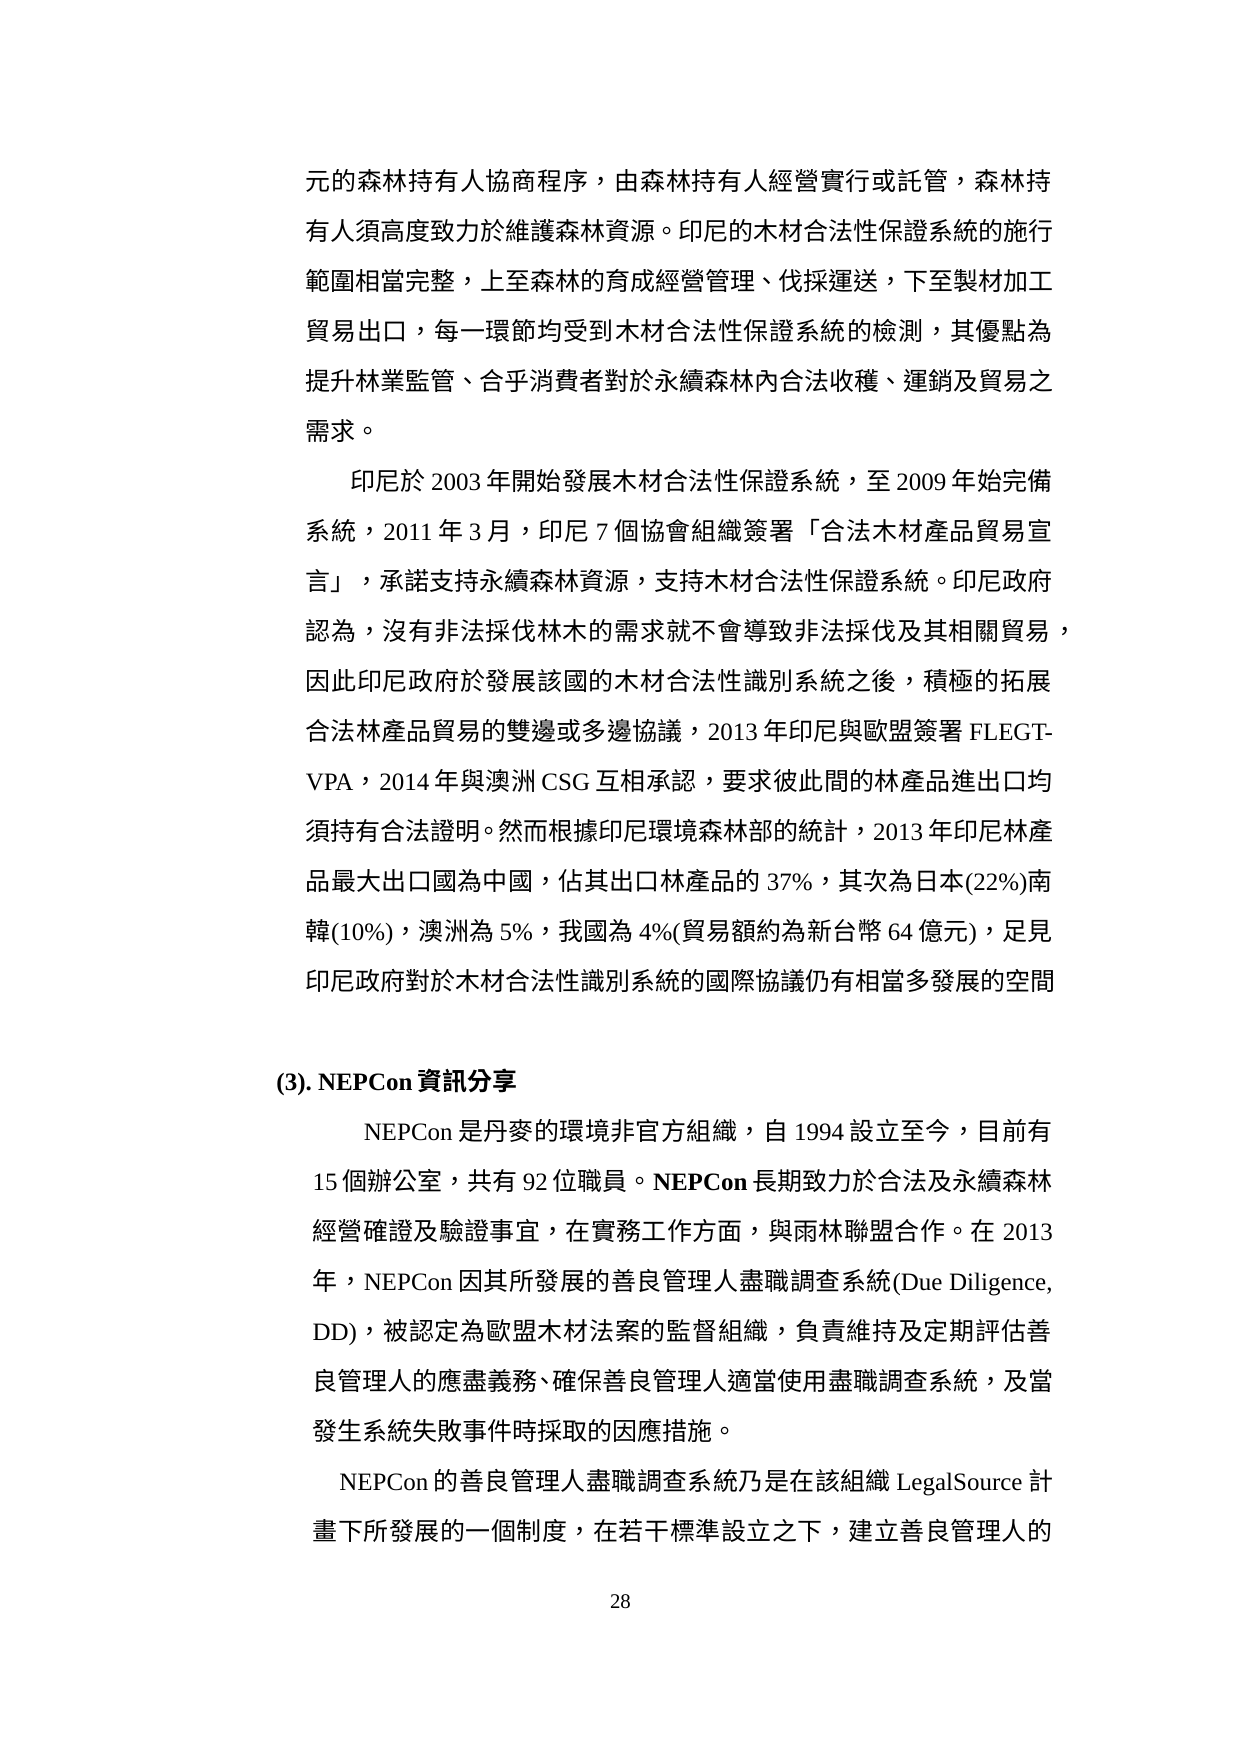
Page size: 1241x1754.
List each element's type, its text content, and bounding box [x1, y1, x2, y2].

text NEPCon是丹麥的環境非官方組織，自1994設立至今，目前有15個辦公室，共有92位職員。NEPCon長期致力於合法及永續森林經營確證及驗證事宜，在實務工作方面，與雨林聯盟合作。在2013年，NEPCon因其所發展的善良管理人盡職調查系統(Due Diligence, DD)，被認定為歐盟木材法案的監督組織，負責維持及定期評估善良管理人的應盡義務、確保善良管理人適當使用盡職調查系統，及當發生系統失敗事件時採取的因應措施。 [312, 1100, 1053, 1450]
text 印尼於2003年開始發展木材合法性保證系統，至2009年始完備系統，2011年3月，印尼7個協會組織簽署「合法木材產品貿易宣言」，承諾支持永續森林資源，支持木材合法性保證系統。印尼政府認為，沒有非法採伐林木的需求就不會導致非法採伐及其相關貿易，因此印尼政府於發展該國的木材合法性識別系統之後，積極的拓展合法林產品貿易的雙邊或多邊協議，2013年印尼與歐盟簽署FLEGT-VPA，2014年與澳洲CSG互相承認，要求彼此間的林產品進出口均須持有合法證明。然而根據印尼環境森林部的統計，2013年印尼林產品最大出口國為中國，佔其出口林產品的37%，其次為日本(22%)南韓(10%)，澳洲為5%，我國為4%(貿易額約為新台幣64億元)，足見印尼政府對於木材合法性識別系統的國際協議仍有相當多發展的空間。 [306, 450, 1053, 1000]
text NEPCon的善良管理人盡職調查系統乃是在該組織LegalSource計畫下所發展的一個制度，在若干標準設立之下，建立善良管理人的 [312, 1450, 1053, 1550]
text 印尼的木材合法性保證系統發展理念為森林永續、生產永續、貿易永續；該系統的權管組成單位包括國家認證委員會、獨立認證及驗證機構、林場經營公司、獨立監測機構、政府相關部門(環境及森林部、工業部、貿易部、關務部門)；其運作乃基於印尼之法律規定，經由多元的森林持有人協商程序，由森林持有人經營實行或託管，森林持有人須高度致力於維護森林資源。印尼的木材合法性保證系統的施行範圍相當完整，上至森林的育成經營管理、伐採運送，下至製材加工、貿易出口，每一環節均受到木材合法性保證系統的檢測，其優點為提升林業監管、合乎消費者對於永續森林內合法收穫、運銷及貿易之需求。 [306, 150, 1053, 450]
text (3). NEPCon資訊分享 [276, 1050, 1053, 1100]
